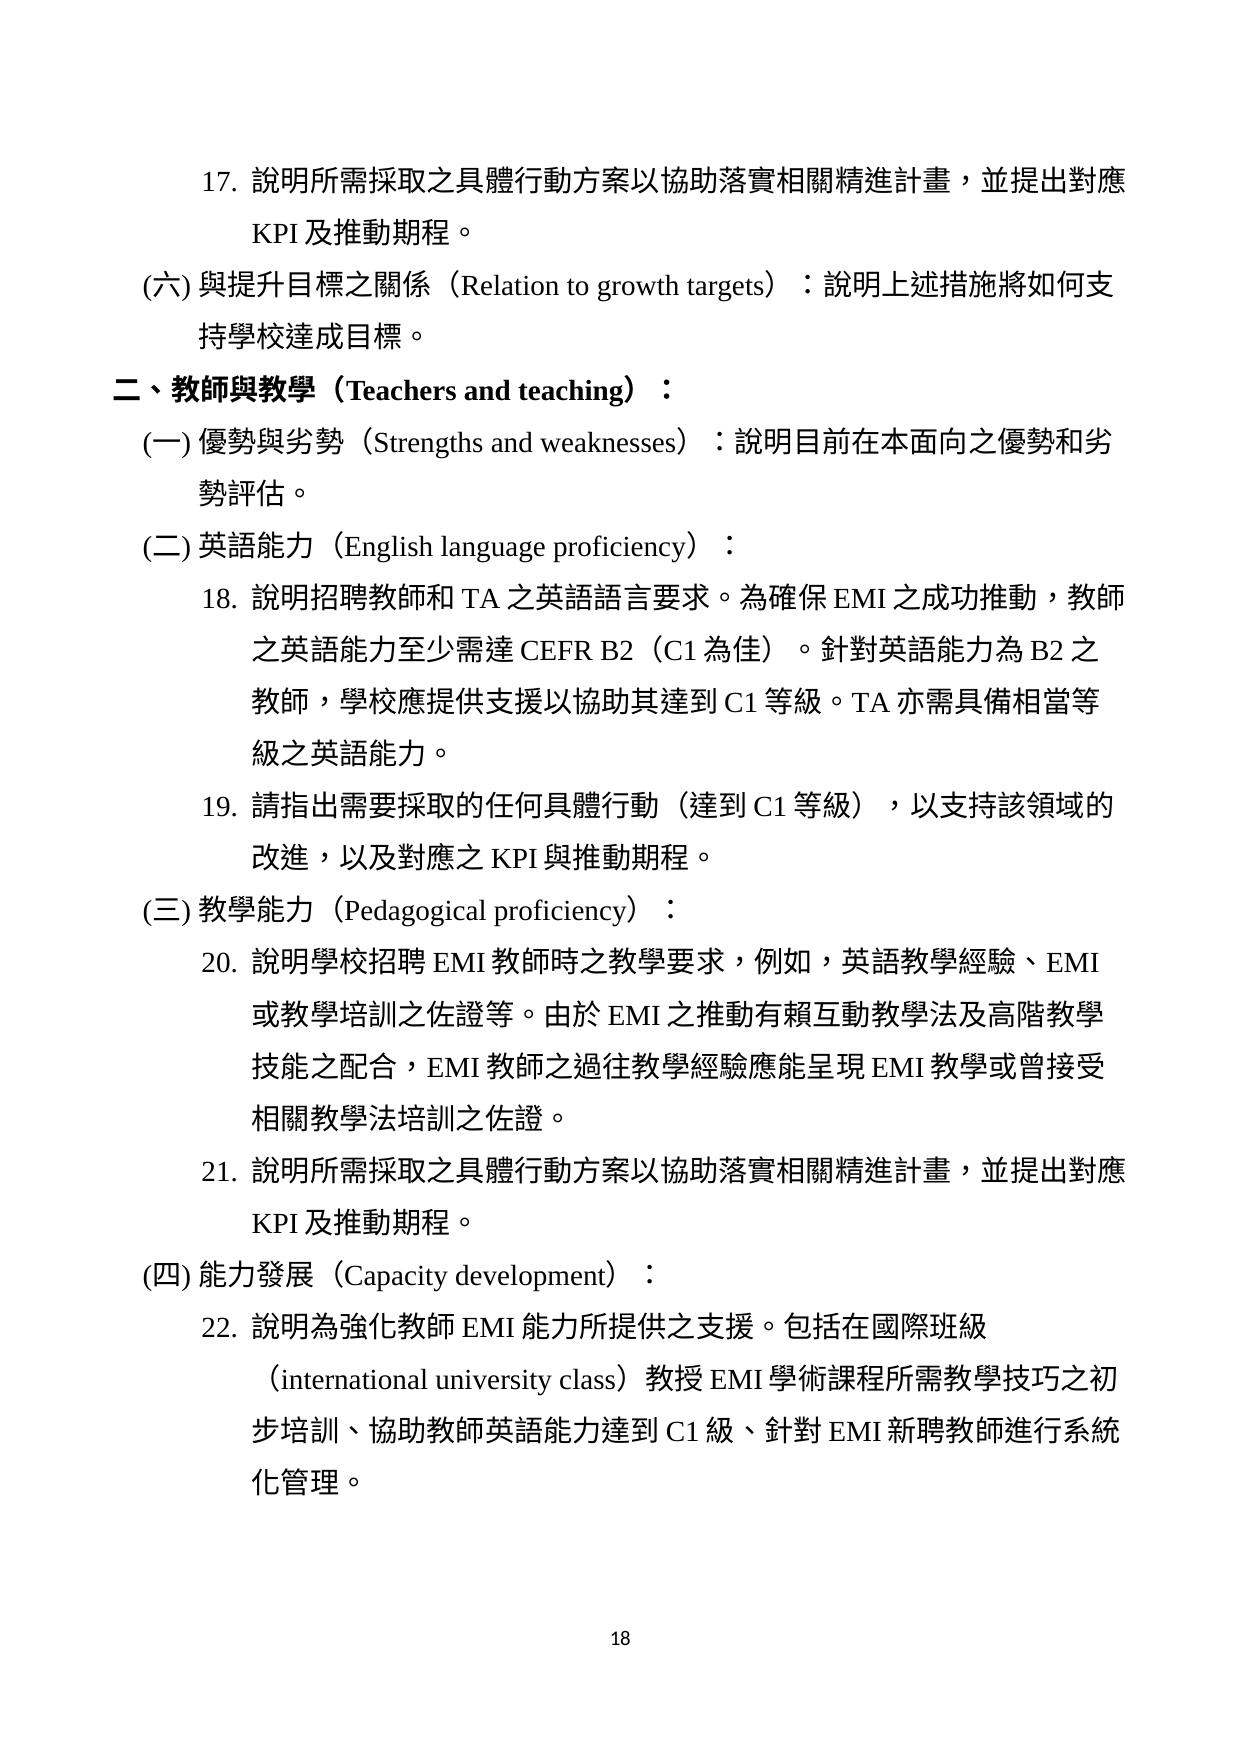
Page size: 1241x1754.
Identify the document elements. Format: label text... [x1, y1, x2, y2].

subtitle 英語能力（English language proficiency）： [198, 514, 1128, 567]
subtitle 請指出需要採取的任何具體行動（達到C1等級），以支持該領域的改進，以及對應之KPI與推動期程。 [201, 775, 1128, 879]
subtitle 與提升目標之關係（Relation to growth targets）：說明上述措施將如何支持學校達成目標。 [198, 254, 1128, 358]
subtitle 說明學校招聘EMI教師時之教學要求，例如，英語教學經驗、EMI或教學培訓之佐證等。由於EMI之推動有賴互動教學法及高階教學技能之配合，EMI教師之過往教學經驗應能呈現EMI教學或曾接受相關教學法培訓之佐證。 [201, 931, 1128, 1139]
subtitle 能力發展（Capacity development）： [198, 1244, 1128, 1296]
subtitle 教師與教學（Teachers and teaching）： [112, 358, 1128, 410]
subtitle 說明為強化教師EMI能力所提供之支援。包括在國際班級（international university class）教授EMI學術課程所需教學技巧之初步培訓、協助教師英語能力達到C1級、針對EMI新聘教師進行系統化管理。 [201, 1296, 1128, 1504]
subtitle 說明招聘教師和TA之英語語言要求。為確保EMI之成功推動，教師之英語能力至少需達CEFR B2（C1為佳）。針對英語能力為B2之教師，學校應提供支援以協助其達到C1等級。TA亦需具備相當等級之英語能力。 [201, 567, 1128, 775]
subtitle 教學能力（Pedagogical proficiency）： [198, 879, 1128, 931]
subtitle 說明所需採取之具體行動方案以協助落實相關精進計畫，並提出對應KPI及推動期程。 [201, 150, 1128, 254]
subtitle 優勢與劣勢（Strengths and weaknesses）：說明目前在本面向之優勢和劣勢評估。 [198, 410, 1128, 514]
subtitle 說明所需採取之具體行動方案以協助落實相關精進計畫，並提出對應KPI及推動期程。 [201, 1139, 1128, 1244]
